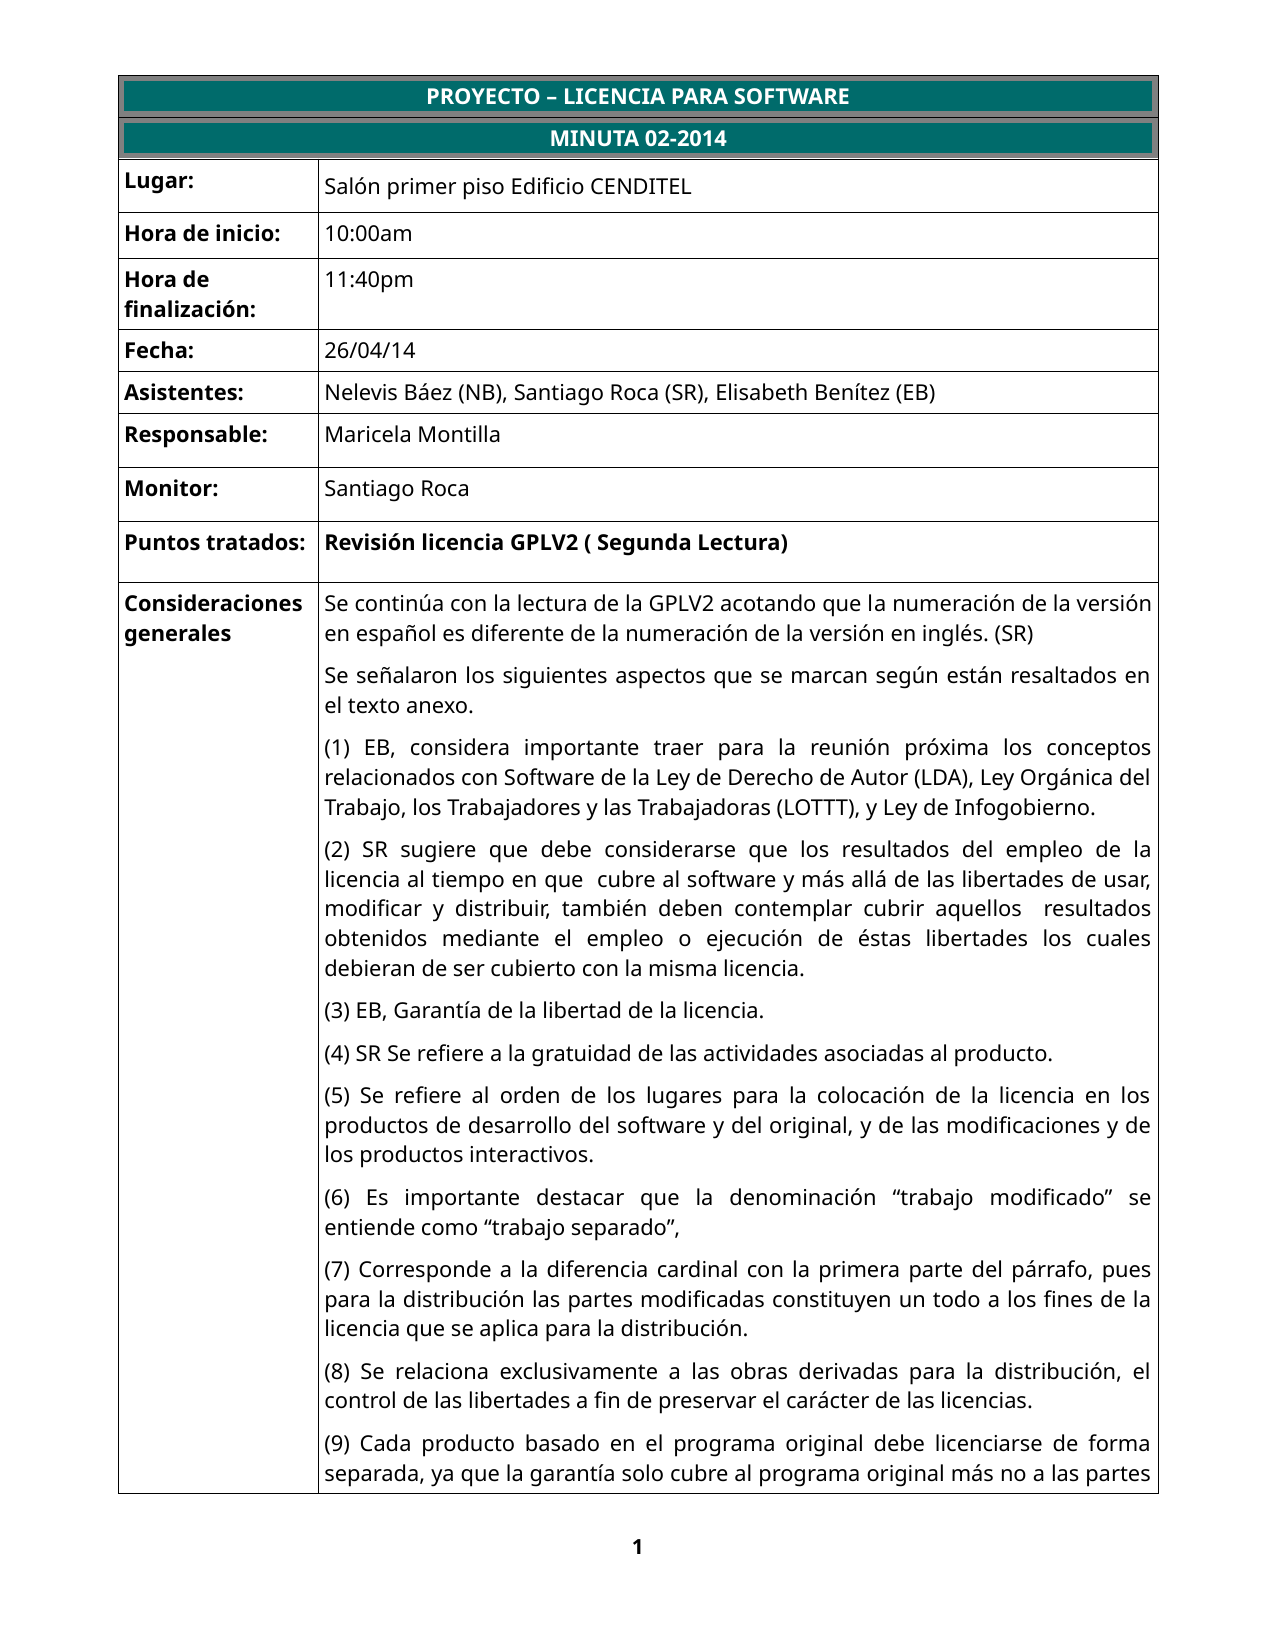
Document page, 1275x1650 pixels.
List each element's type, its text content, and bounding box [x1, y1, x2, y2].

table_cell Salón primer piso Edificio CENDITEL [319, 160, 1158, 212]
table_cell MINUTA 02-2014 [119, 118, 1158, 158]
table_cell Santiago Roca [319, 468, 1158, 521]
table_cell 11:40pm [319, 259, 1158, 329]
table_cell Se continúa con la lectura de la GPLV2 acotando que la numeración de la versión en español es diferente de la numeración de la versión en inglés. (SR) Se señalaron los siguientes aspectos que se marcan según están resaltados en el texto anexo. (1) EB, considera importante traer para la reunión próxima los conceptos relacionados con Software de la Ley de Derecho de Autor (LDA), Ley Orgánica del Trabajo, los Trabajadores y las Trabajadoras (LOTTT), y Ley de Infogobierno. (2) SR sugiere que debe considerarse que los resultados del empleo de la licencia al tiempo en que cubre al software y más allá de las libertades de usar, modificar y distribuir, también deben contemplar cubrir aquellos resultados obtenidos mediante el empleo o ejecución de éstas libertades los cuales debieran de ser cubierto con la misma licencia. (3) EB, Garantía de la libertad de la licencia. (4) SR Se refiere a la gratuidad de las actividades asociadas al producto. (5) Se refiere al orden de los lugares para la colocación de la licencia en los productos de desarrollo del software y del original, y de las modificaciones y de los productos interactivos. (6) Es importante destacar que la denominación “trabajo modificado” se entiende como “trabajo separado”, (7) Corresponde a la diferencia cardinal con la primera parte del párrafo, pues para la distribución las partes modificadas constituyen un todo a los fines de la licencia que se aplica para la distribución. (8) Se relaciona exclusivamente a las obras derivadas para la distribución, el control de las libertades a fin de preservar el carácter de las licencias. (9) Cada producto basado en el programa original debe licenciarse de forma separada, ya que la garantía solo cubre al programa original más no a las partes [319, 583, 1158, 1493]
table_cell Responsable: [119, 414, 318, 467]
table_cell Revisión licencia GPLV2 ( Segunda Lectura) [319, 522, 1158, 582]
table_cell Asistentes: [119, 372, 318, 413]
table_header PROYECTO – LICENCIA PARA SOFTWARE [119, 76, 1158, 117]
table_cell Fecha: [119, 330, 318, 371]
table_cell Monitor: [119, 468, 318, 521]
table_cell Nelevis Báez (NB), Santiago Roca (SR), Elisabeth Benítez (EB) [319, 372, 1158, 413]
table_cell Consideraciones generales [119, 583, 318, 1493]
table_cell 26/04/14 [319, 330, 1158, 371]
table_cell Hora de finalización: [119, 259, 318, 329]
table_cell Maricela Montilla [319, 414, 1158, 467]
table_cell Hora de inicio: [119, 213, 318, 257]
table_cell Puntos tratados: [119, 522, 318, 582]
table_cell Lugar: [119, 160, 318, 212]
table_cell 10:00am [319, 213, 1158, 257]
